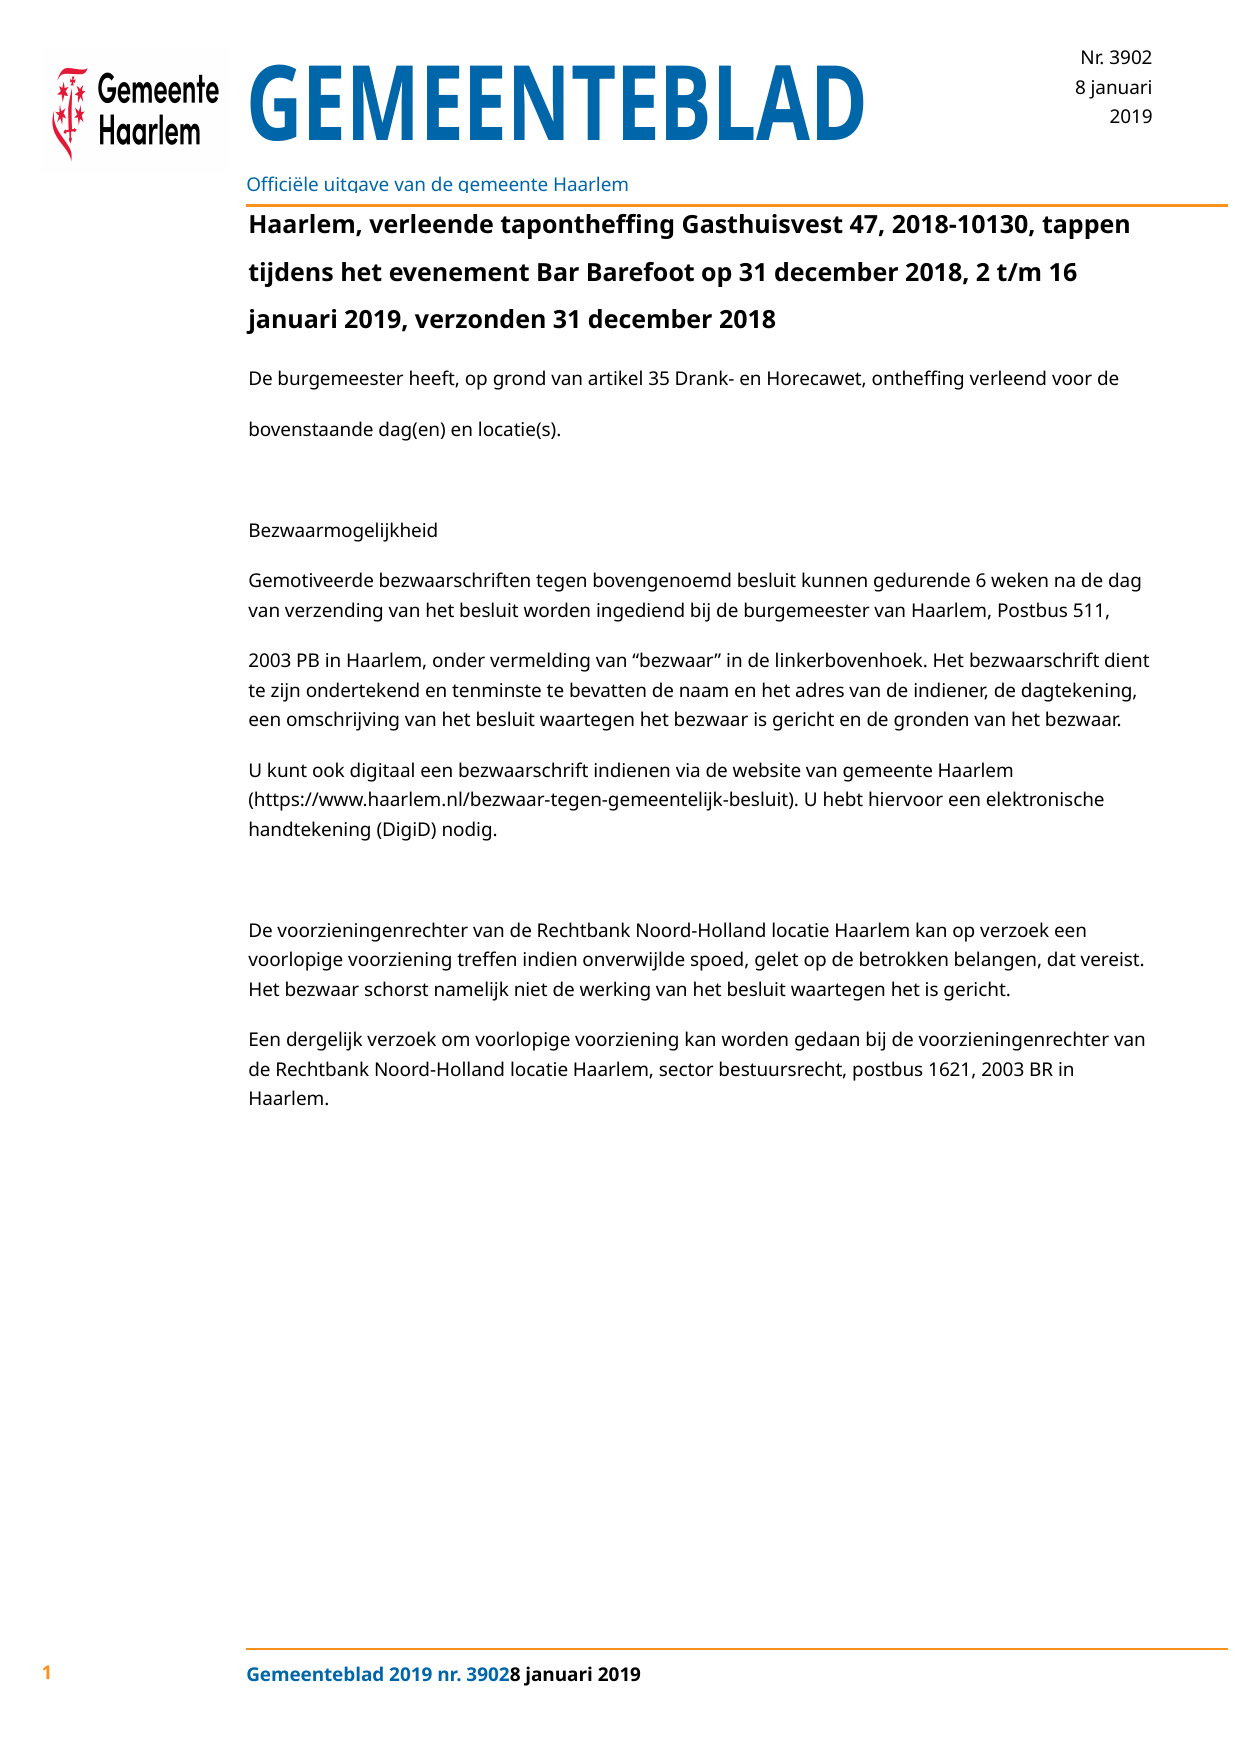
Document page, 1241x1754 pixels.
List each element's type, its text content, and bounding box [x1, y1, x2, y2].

text De voorzieningenrechter van de Rechtbank Noord-Holland locatie Haarlem kan op verzoek een voorlopige voorziening treffen indien onverwijlde spoed, gelet op de betrokken belangen, dat vereist. Het bezwaar schorst namelijk niet de werking van het besluit waartegen het is gericht. [248, 917, 1152, 1002]
text Haarlem, verleende tapontheffing Gasthuisvest 47, 2018-10130, tappen tijdens het evenement Bar Barefoot op 31 december 2018, 2 t/m 16 januari 2019, verzonden 31 december 2018 [248, 207, 1152, 336]
text 2003 PB in Haarlem, onder vermelding van “bezwaar” in de linkerbovenhoek. Het bezwaarschrift dient te zijn ondertekend en tenminste te bevatten de naam en het adres van de indiener, de dagtekening, een omschrijving van het besluit waartegen het bezwaar is gericht en de gronden van het bezwaar. [248, 647, 1152, 732]
text U kunt ook digitaal een bezwaarschrift indienen via de website van gemeente Haarlem (https://www.haarlem.nl/bezwaar-tegen-gemeentelijk-besluit). U hebt hiervoor een elektronische handtekening (DigiD) nodig. [248, 757, 1152, 842]
text De burgemeester heeft, op grond van artikel 35 Drank- en Horecawet, ontheffing verleend voor de [248, 366, 1152, 391]
text Een dergelijk verzoek om voorlopige voorziening kan worden gedaan bij de voorzieningenrechter van de Rechtbank Noord-Holland locatie Haarlem, sector bestuursrecht, postbus 1621, 2003 BR in Haarlem. [248, 1026, 1152, 1111]
text Gemotiveerde bezwaarschriften tegen bovengenoemd besluit kunnen gedurende 6 weken na de dag van verzending van het besluit worden ingediend bij de burgemeester van Haarlem, Postbus 511, [248, 567, 1152, 622]
text bovenstaande dag(en) en locatie(s). [248, 416, 1152, 442]
picture [41, 47, 231, 172]
text Bezwaarmogelijkheid [248, 517, 1152, 542]
